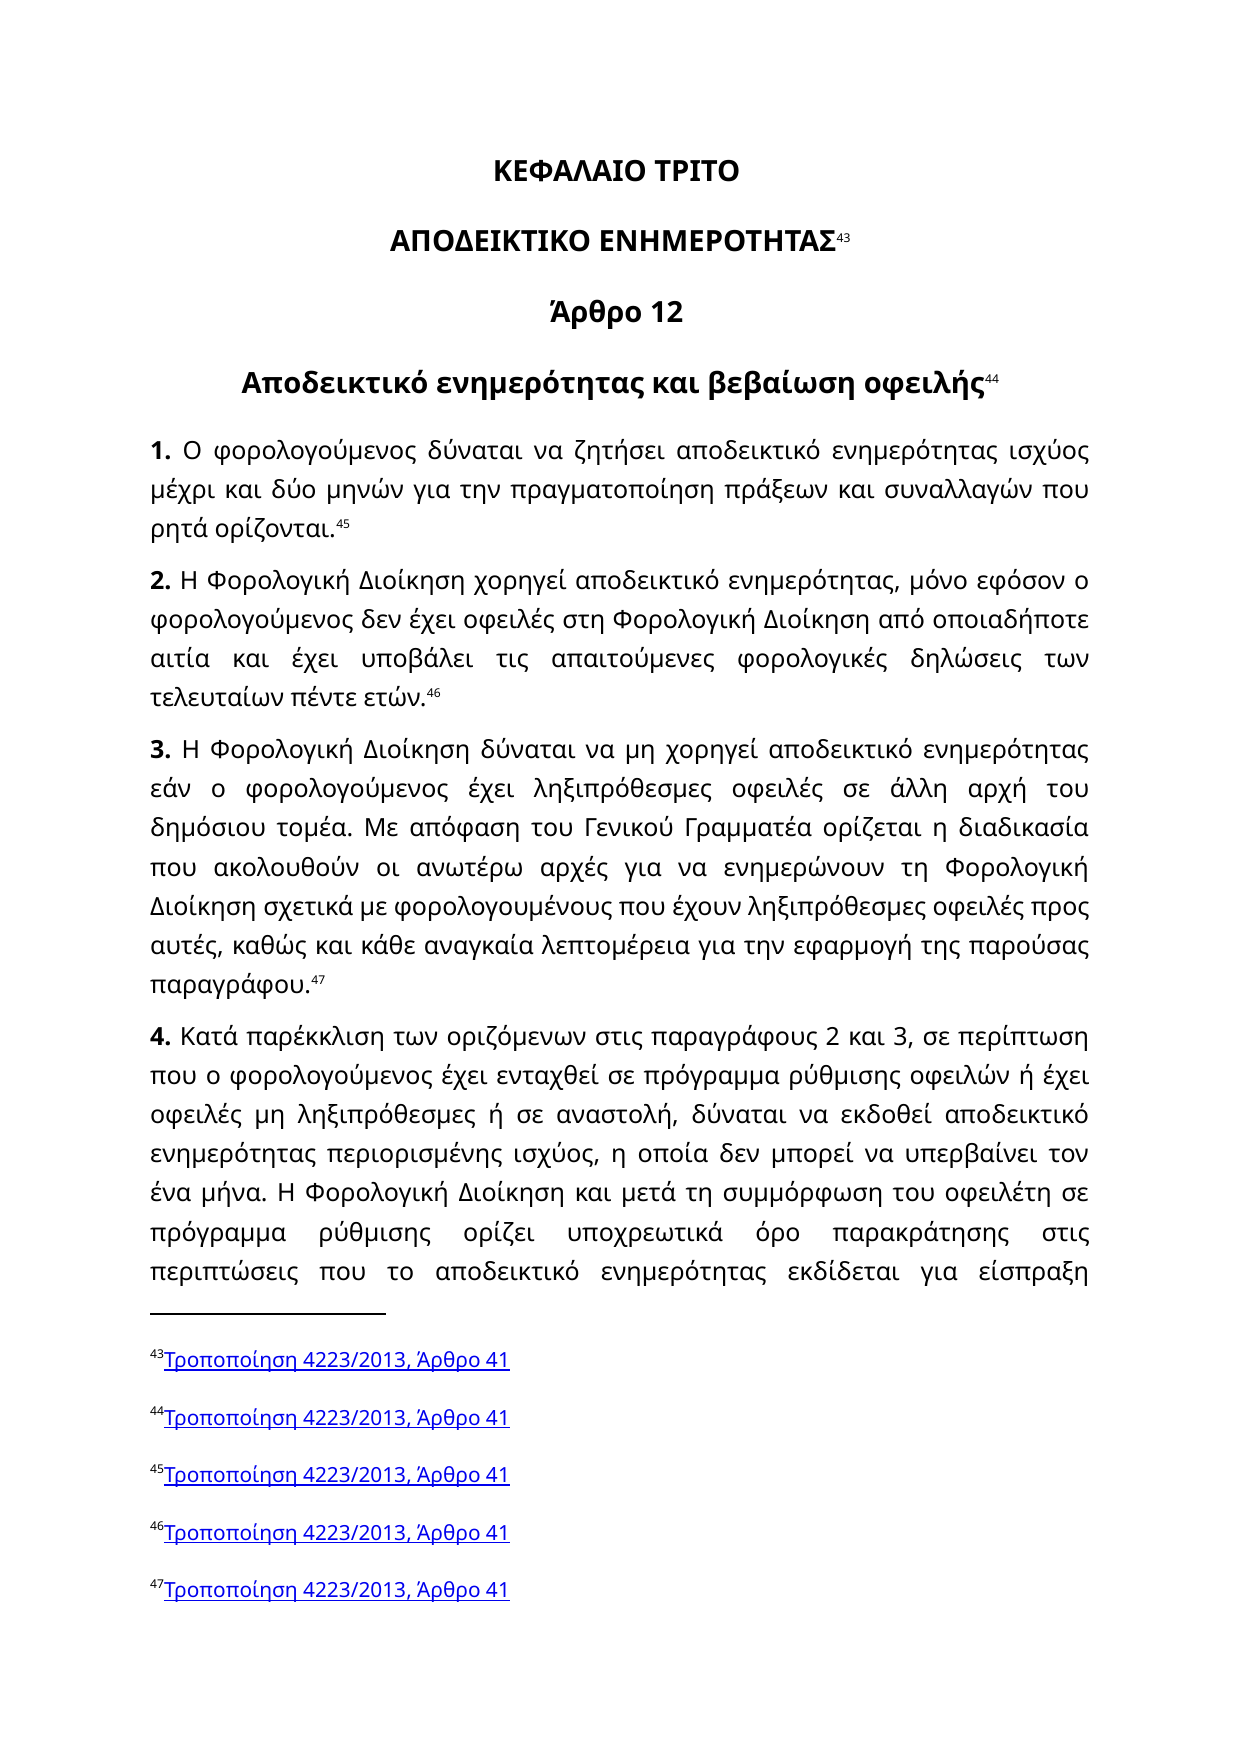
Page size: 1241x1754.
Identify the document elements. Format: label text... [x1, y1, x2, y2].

subtitle Αποδεικτικό ενημερότητας και βεβαίωση οφειλής [150, 362, 1090, 402]
text 2. Η Φορολογική Διοίκηση χορηγεί αποδεικτικό ενημερότητας, μόνο εφόσον ο φορολογούμενος δεν έχει οφειλές στη Φορολογική Διοίκηση από οποιαδήποτε αιτία και έχει υποβάλει τις απαιτούμενες φορολογικές δηλώσεις των τελευταίων πέντε ετών. [150, 562, 1090, 714]
text Τροποποίηση 4223/2013, Άρθρο 41 [150, 1460, 1090, 1489]
subtitle Άρθρο 12 [150, 291, 1090, 331]
text 1. Ο φορολογούμενος δύναται να ζητήσει αποδεικτικό ενημερότητας ισχύος μέχρι και δύο μηνών για την πραγματοποίηση πράξεων και συναλλαγών που ρητά ορίζονται. [150, 432, 1090, 545]
text Τροποποίηση 4223/2013, Άρθρο 41 [150, 1518, 1090, 1546]
subtitle ΚΕΦΑΛΑΙΟ ΤΡΙΤΟ [150, 150, 1090, 190]
text Τροποποίηση 4223/2013, Άρθρο 41 [150, 1403, 1090, 1431]
text 3. Η Φορολογική Διοίκηση δύναται να μη χορηγεί αποδεικτικό ενημερότητας εάν ο φορολογούμενος έχει ληξιπρόθεσμες οφειλές σε άλλη αρχή του δημόσιου τομέα. Με απόφαση του Γενικού Γραμματέα ορίζεται η διαδικασία που ακολουθούν οι ανωτέρω αρχές για να ενημερώνουν τη Φορολογική Διοίκηση σχετικά με φορολογουμένους που έχουν ληξιπρόθεσμες οφειλές προς αυτές, καθώς και κάθε αναγκαία λεπτομέρεια για την εφαρμογή της παρούσας παραγράφου. [150, 732, 1090, 1001]
text Τροποποίηση 4223/2013, Άρθρο 41 [150, 1576, 1090, 1604]
text 4. Κατά παρέκκλιση των οριζόμενων στις παραγράφους 2 και 3, σε περίπτωση που ο φορολογούμενος έχει ενταχθεί σε πρόγραμμα ρύθμισης οφειλών ή έχει οφειλές μη ληξιπρόθεσμες ή σε αναστολή, δύναται να εκδοθεί αποδεικτικό ενημερότητας περιορισμένης ισχύος, η οποία δεν μπορεί να υπερβαίνει τον ένα μήνα. Η Φορολογική Διοίκηση και μετά τη συμμόρφωση του οφειλέτη σε πρόγραμμα ρύθμισης ορίζει υποχρεωτικά όρο παρακράτησης στις περιπτώσεις που το αποδεικτικό ενημερότητας εκδίδεται για είσπραξη [150, 1018, 1090, 1287]
text Τροποποίηση 4223/2013, Άρθρο 41 [150, 1345, 1090, 1373]
subtitle ΑΠΟΔΕΙΚΤΙΚΟ ΕΝΗΜΕΡΟΤΗΤΑΣ [150, 221, 1090, 260]
